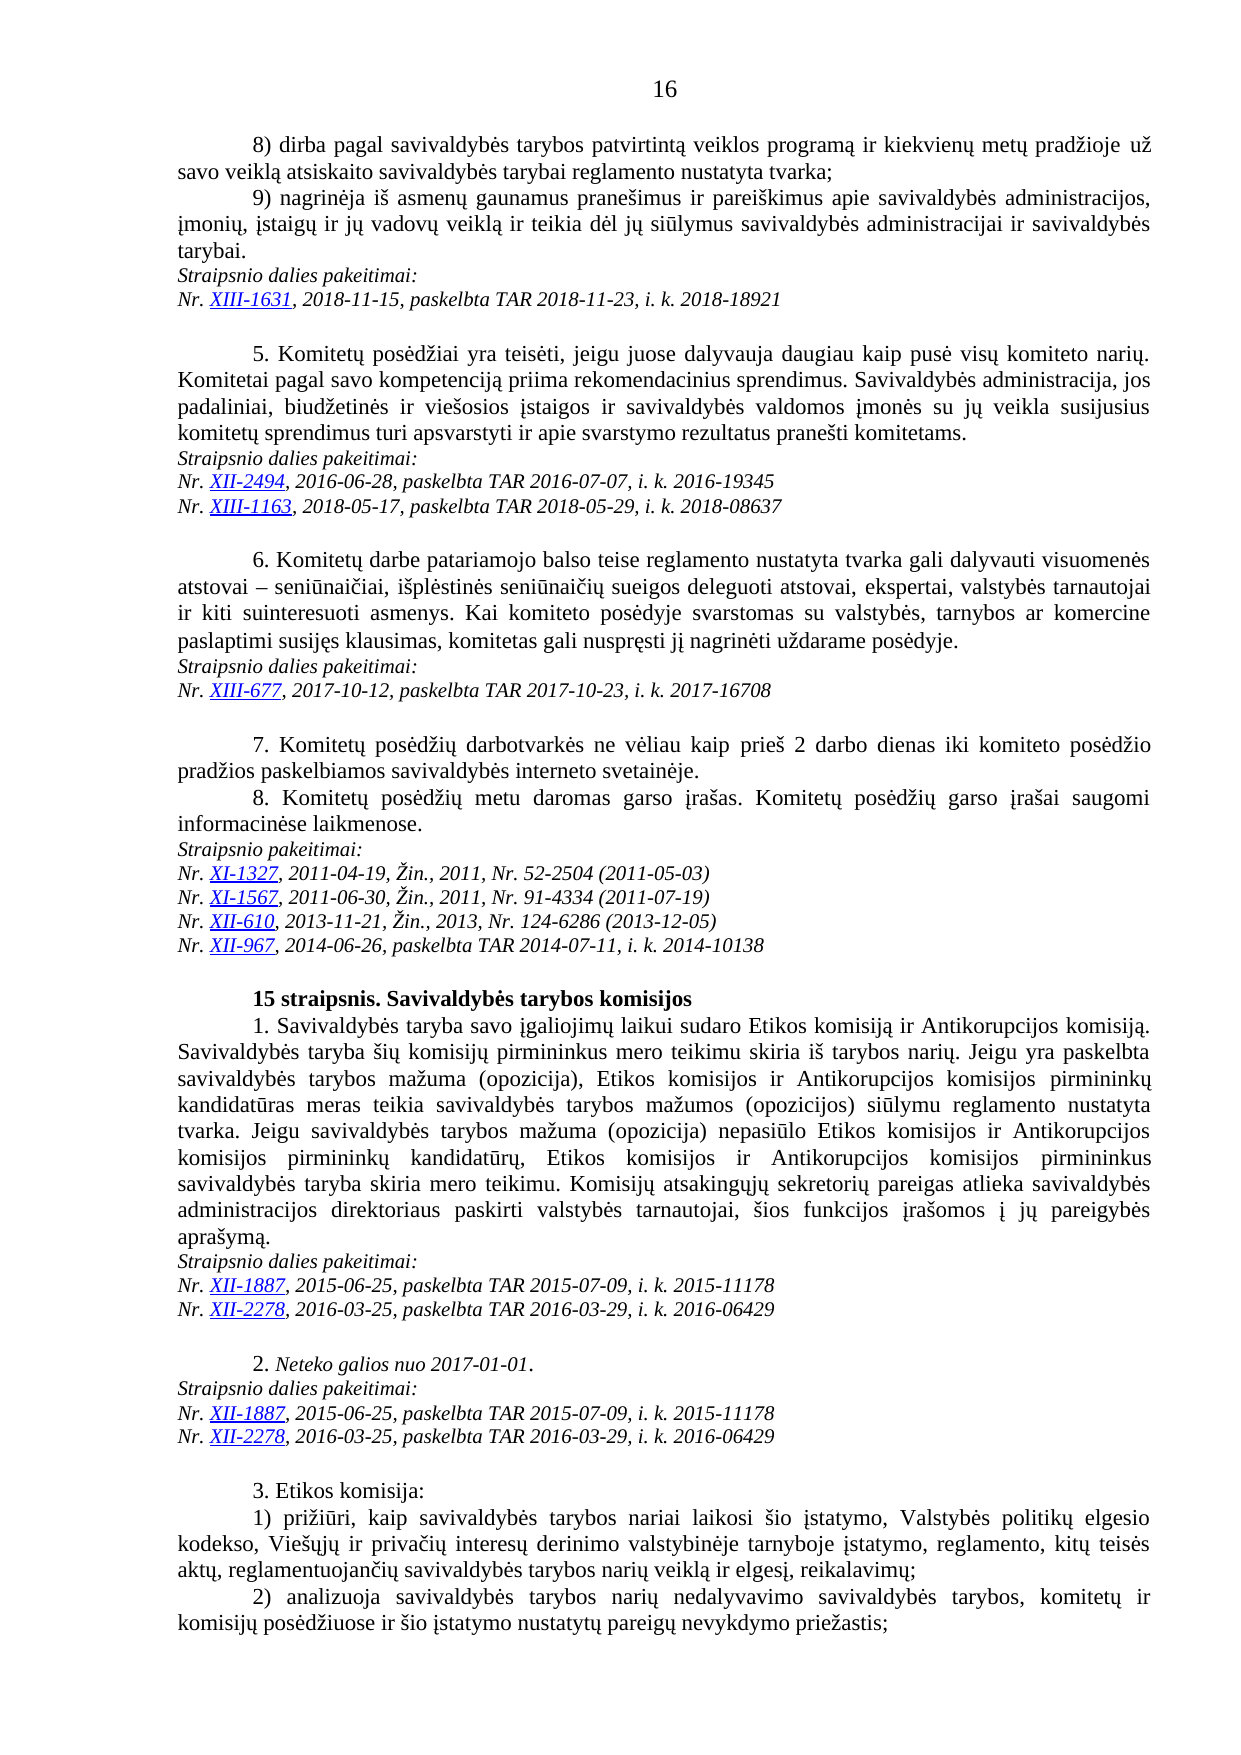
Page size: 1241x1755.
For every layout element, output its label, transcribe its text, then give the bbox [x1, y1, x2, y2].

text Straipsnio pakeitimai: [177, 836, 1152, 861]
text Nr. XII-610, 2013-11-21, Žin., 2013, Nr. 124-6286 (2013-12-05) [177, 909, 1152, 933]
text 3. Etikos komisija: [177, 1477, 1152, 1504]
text Nr. XI-1327, 2011-04-19, Žin., 2011, Nr. 52-2504 (2011-05-03) [177, 861, 1152, 884]
text 6. Komitetų darbe patariamojo balso teise reglamento nustatyta tvarka gali dalyvauti visuomenės atstovai – seniūnaičiai, išplėstinės seniūnaičių sueigos deleguoti atstovai, ekspertai, valstybės tarnautojai ir kiti suinteresuoti asmenys. Kai komiteto posėdyje svarstomas su valstybės, tarnybos ar komercine paslaptimi susijęs klausimas, komitetas gali nuspręsti jį nagrinėti uždarame posėdyje. [177, 546, 1152, 654]
text Nr. XII-967, 2014-06-26, paskelbta TAR 2014-07-11, i. k. 2014-10138 [177, 933, 1152, 957]
text Nr. XII-1887, 2015-06-25, paskelbta TAR 2015-07-09, i. k. 2015-11178 [177, 1273, 1152, 1297]
text 1. Savivaldybės taryba savo įgaliojimų laikui sudaro Etikos komisiją ir Antikorupcijos komisiją. Savivaldybės taryba šių komisijų pirmininkus mero teikimu skiria iš tarybos narių. Jeigu yra paskelbta savivaldybės tarybos mažuma (opozicija), Etikos komisijos ir Antikorupcijos komisijos pirmininkų kandidatūras meras teikia savivaldybės tarybos mažumos (opozicijos) siūlymu reglamento nustatyta tvarka. Jeigu savivaldybės tarybos mažuma (opozicija) nepasiūlo Etikos komisijos ir Antikorupcijos komisijos pirmininkų kandidatūrų, Etikos komisijos ir Antikorupcijos komisijos pirmininkus savivaldybės taryba skiria mero teikimu. Komisijų atsakingųjų sekretorių pareigas atlieka savivaldybės administracijos direktoriaus paskirti valstybės tarnautojai, šios funkcijos įrašomos į jų pareigybės aprašymą. [177, 1012, 1152, 1249]
text Nr. XII-1887, 2015-06-25, paskelbta TAR 2015-07-09, i. k. 2015-11178 [177, 1400, 1152, 1424]
text 1) prižiūri, kaip savivaldybės tarybos nariai laikosi šio įstatymo, Valstybės politikų elgesio kodekso, Viešųjų ir privačių interesų derinimo valstybinėje tarnyboje įstatymo, reglamento, kitų teisės aktų, reglamentuojančių savivaldybės tarybos narių veiklą ir elgesį, reikalavimų; [177, 1504, 1152, 1583]
text 2) analizuoja savivaldybės tarybos narių nedalyvavimo savivaldybės tarybos, komitetų ir komisijų posėdžiuose ir šio įstatymo nustatytų pareigų nevykdymo priežastis; [177, 1583, 1152, 1635]
text Nr. XIII-1631, 2018-11-15, paskelbta TAR 2018-11-23, i. k. 2018-18921 [177, 287, 1152, 311]
text Straipsnio dalies pakeitimai: [177, 1249, 1152, 1273]
text Nr. XIII-677, 2017-10-12, paskelbta TAR 2017-10-23, i. k. 2017-16708 [177, 678, 1152, 702]
text Nr. XII-2494, 2016-06-28, paskelbta TAR 2016-07-07, i. k. 2016-19345 [177, 469, 1152, 493]
text Nr. XIII-1163, 2018-05-17, paskelbta TAR 2018-05-29, i. k. 2018-08637 [177, 493, 1152, 518]
text Straipsnio dalies pakeitimai: [177, 1376, 1152, 1400]
text 7. Komitetų posėdžių darbotvarkės ne vėliau kaip prieš 2 darbo dienas iki komiteto posėdžio pradžios paskelbiamos savivaldybės interneto svetainėje. [177, 731, 1152, 784]
text 8. Komitetų posėdžių metu daromas garso įrašas. Komitetų posėdžių garso įrašai saugomi informacinėse laikmenose. [177, 784, 1152, 836]
text 2. Neteko galios nuo 2017-01-01. [177, 1350, 1152, 1376]
text 5. Komitetų posėdžiai yra teisėti, jeigu juose dalyvauja daugiau kaip pusė visų komiteto narių. Komitetai pagal savo kompetenciją priima rekomendacinius sprendimus. Savivaldybės administracija, jos padaliniai, biudžetinės ir viešosios įstaigos ir savivaldybės valdomos įmonės su jų veikla susijusius komitetų sprendimus turi apsvarstyti ir apie svarstymo rezultatus pranešti komitetams. [177, 340, 1152, 445]
text Nr. XI-1567, 2011-06-30, Žin., 2011, Nr. 91-4334 (2011-07-19) [177, 884, 1152, 909]
text Straipsnio dalies pakeitimai: [177, 263, 1152, 287]
text Straipsnio dalies pakeitimai: [177, 654, 1152, 678]
text Nr. XII-2278, 2016-03-25, paskelbta TAR 2016-03-29, i. k. 2016-06429 [177, 1297, 1152, 1321]
text 8) dirba pagal savivaldybės tarybos patvirtintą veiklos programą ir kiekvienų metų pradžioje už savo veiklą atsiskaito savivaldybės tarybai reglamento nustatyta tvarka; [177, 131, 1152, 184]
text 9) nagrinėja iš asmenų gaunamus pranešimus ir pareiškimus apie savivaldybės administracijos, įmonių, įstaigų ir jų vadovų veiklą ir teikia dėl jų siūlymus savivaldybės administracijai ir savivaldybės tarybai. [177, 184, 1152, 263]
text 15 straipsnis. Savivaldybės tarybos komisijos [177, 986, 1152, 1012]
text Nr. XII-2278, 2016-03-25, paskelbta TAR 2016-03-29, i. k. 2016-06429 [177, 1424, 1152, 1448]
text Straipsnio dalies pakeitimai: [177, 445, 1152, 469]
